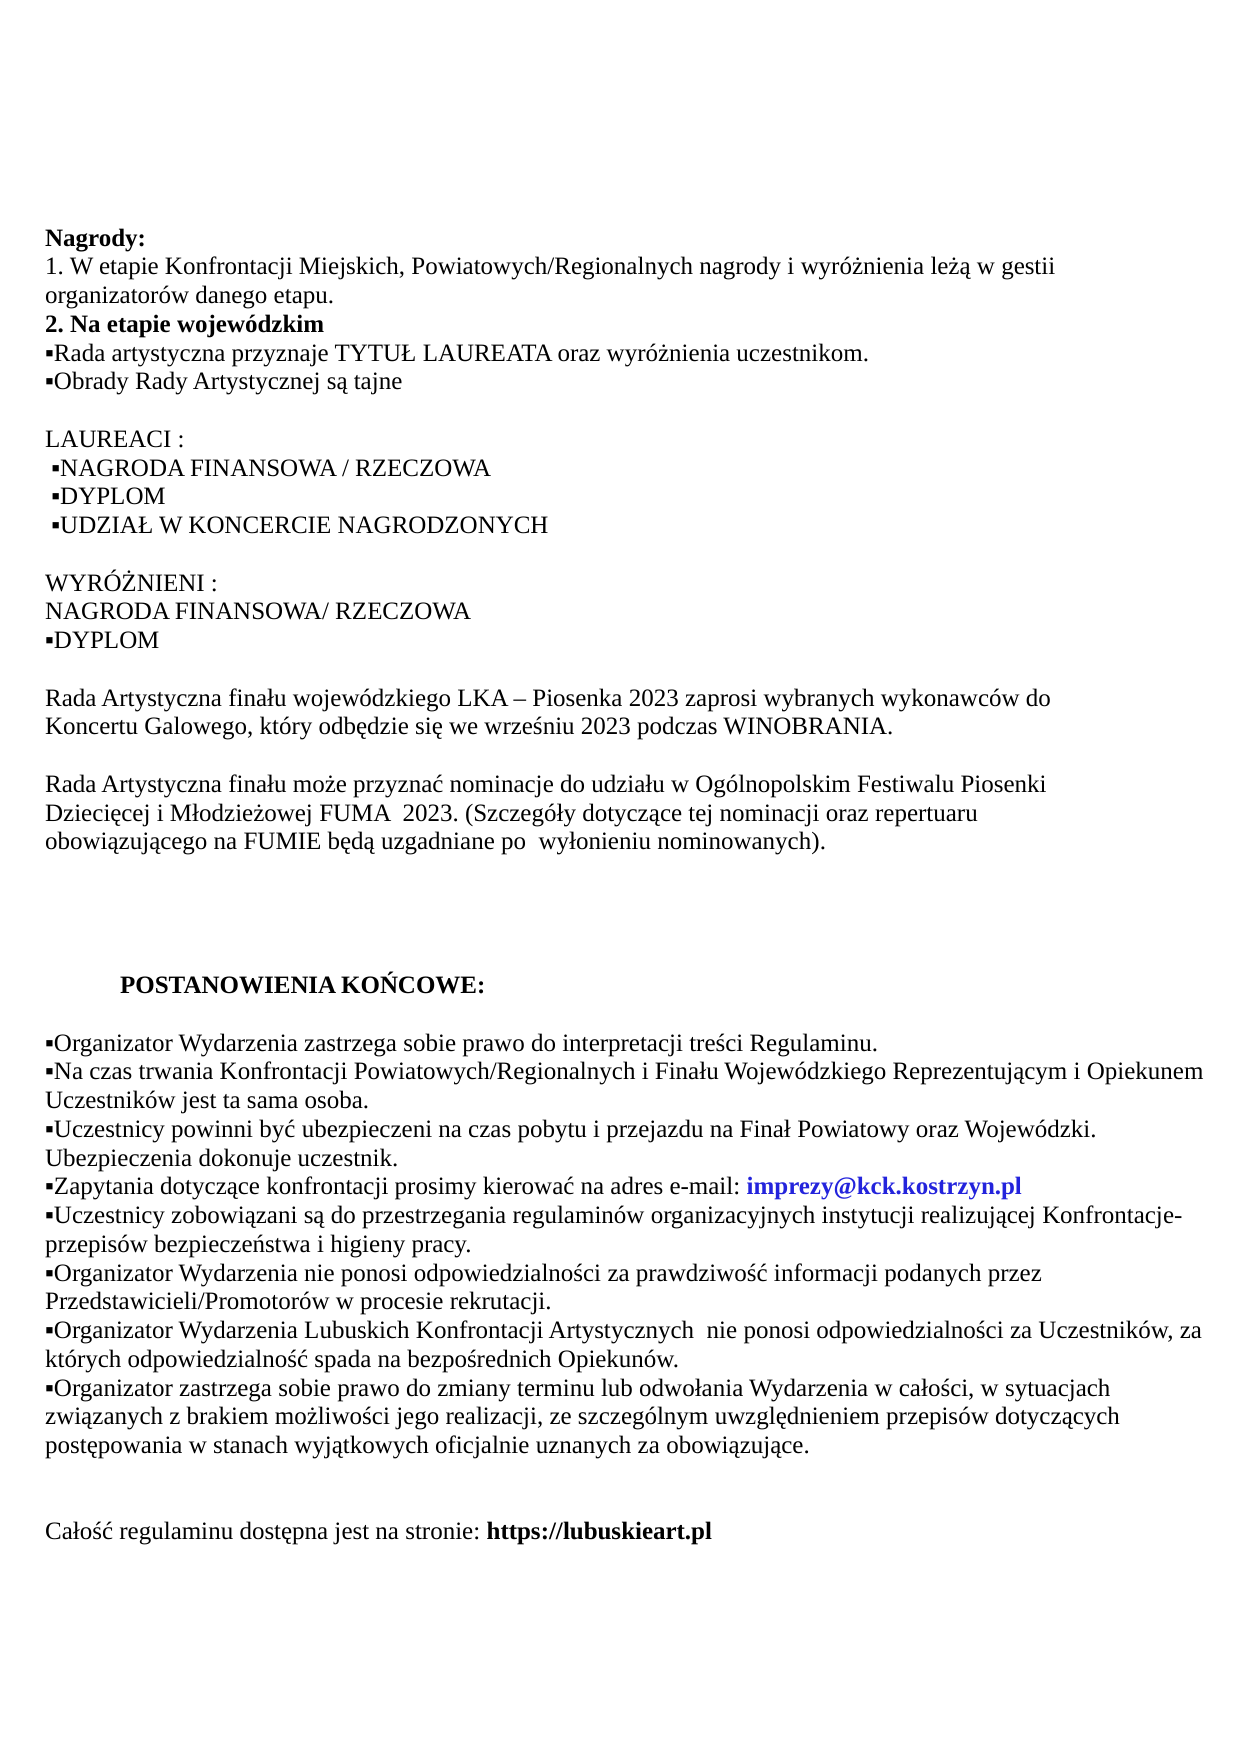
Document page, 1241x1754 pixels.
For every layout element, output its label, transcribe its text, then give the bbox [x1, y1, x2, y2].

list POSTANOWIENIA KOŃCOWE: [82, 970, 1204, 999]
text Rada Artystyczna finału wojewódzkiego LKA – Piosenka 2023 zaprosi wybranych wykonawców do [45, 683, 1204, 711]
text obowiązującego na FUMIE będą uzgadniane po wyłonieniu nominowanych). [45, 826, 1204, 855]
text ▪NAGRODA FINANSOWA / RZECZOWA [45, 453, 1204, 481]
text 2. Na etapie wojewódzkim [45, 309, 1204, 338]
text ▪Organizator Wydarzenia Lubuskich Konfrontacji Artystycznych nie ponosi odpowiedzialności za Uczestników, za których odpowiedzialność spada na bezpośrednich Opiekunów. [45, 1315, 1204, 1373]
text Nagrody: [45, 223, 1204, 251]
text NAGRODA FINANSOWA/ RZECZOWA [45, 596, 1204, 625]
text ▪Organizator Wydarzenia zastrzega sobie prawo do interpretacji treści Regulaminu. [45, 1028, 1204, 1056]
text ▪Rada artystyczna przyznaje TYTUŁ LAUREATA oraz wyróżnienia uczestnikom. [45, 338, 1204, 366]
text WYRÓŻNIENI : [45, 568, 1204, 596]
text Całość regulaminu dostępna jest na stronie: https://lubuskieart.pl [45, 1516, 1204, 1545]
text ▪Obrady Rady Artystycznej są tajne [45, 366, 1204, 395]
text ▪Uczestnicy powinni być ubezpieczeni na czas pobytu i przejazdu na Finał Powiatowy oraz Wojewódzki. Ubezpieczenia dokonuje uczestnik. [45, 1114, 1204, 1171]
text ▪UDZIAŁ W KONCERCIE NAGRODZONYCH [45, 510, 1204, 539]
text Koncertu Galowego, który odbędzie się we wrześniu 2023 podczas WINOBRANIA. [45, 711, 1204, 740]
text 1. W etapie Konfrontacji Miejskich, Powiatowych/Regionalnych nagrody i wyróżnienia leżą w gestii organizatorów danego etapu. [45, 251, 1204, 309]
text ▪Organizator Wydarzenia nie ponosi odpowiedzialności za prawdziwość informacji podanych przez Przedstawicieli/Promotorów w procesie rekrutacji. [45, 1258, 1204, 1315]
text ▪DYPLOM [45, 625, 1204, 654]
text ▪Na czas trwania Konfrontacji Powiatowych/Regionalnych i Finału Wojewódzkiego Reprezentującym i Opiekunem Uczestników jest ta sama osoba. [45, 1056, 1204, 1114]
text ▪Uczestnicy zobowiązani są do przestrzegania regulaminów organizacyjnych instytucji realizującej Konfrontacje- przepisów bezpieczeństwa i higieny pracy. [45, 1200, 1204, 1258]
text ▪Organizator zastrzega sobie prawo do zmiany terminu lub odwołania Wydarzenia w całości, w sytuacjach związanych z brakiem możliwości jego realizacji, ze szczególnym uwzględnieniem przepisów dotyczących postępowania w stanach wyjątkowych oficjalnie uznanych za obowiązujące. [45, 1373, 1204, 1459]
text LAUREACI : [45, 424, 1204, 453]
text ▪Zapytania dotyczące konfrontacji prosimy kierować na adres e-mail: imprezy@kck.kostrzyn.pl [45, 1171, 1204, 1200]
text ▪DYPLOM [45, 481, 1204, 510]
text Rada Artystyczna finału może przyznać nominacje do udziału w Ogólnopolskim Festiwalu Piosenki [45, 769, 1204, 798]
text Dziecięcej i Młodzieżowej FUMA 2023. (Szczegóły dotyczące tej nominacji oraz repertuaru [45, 798, 1204, 826]
